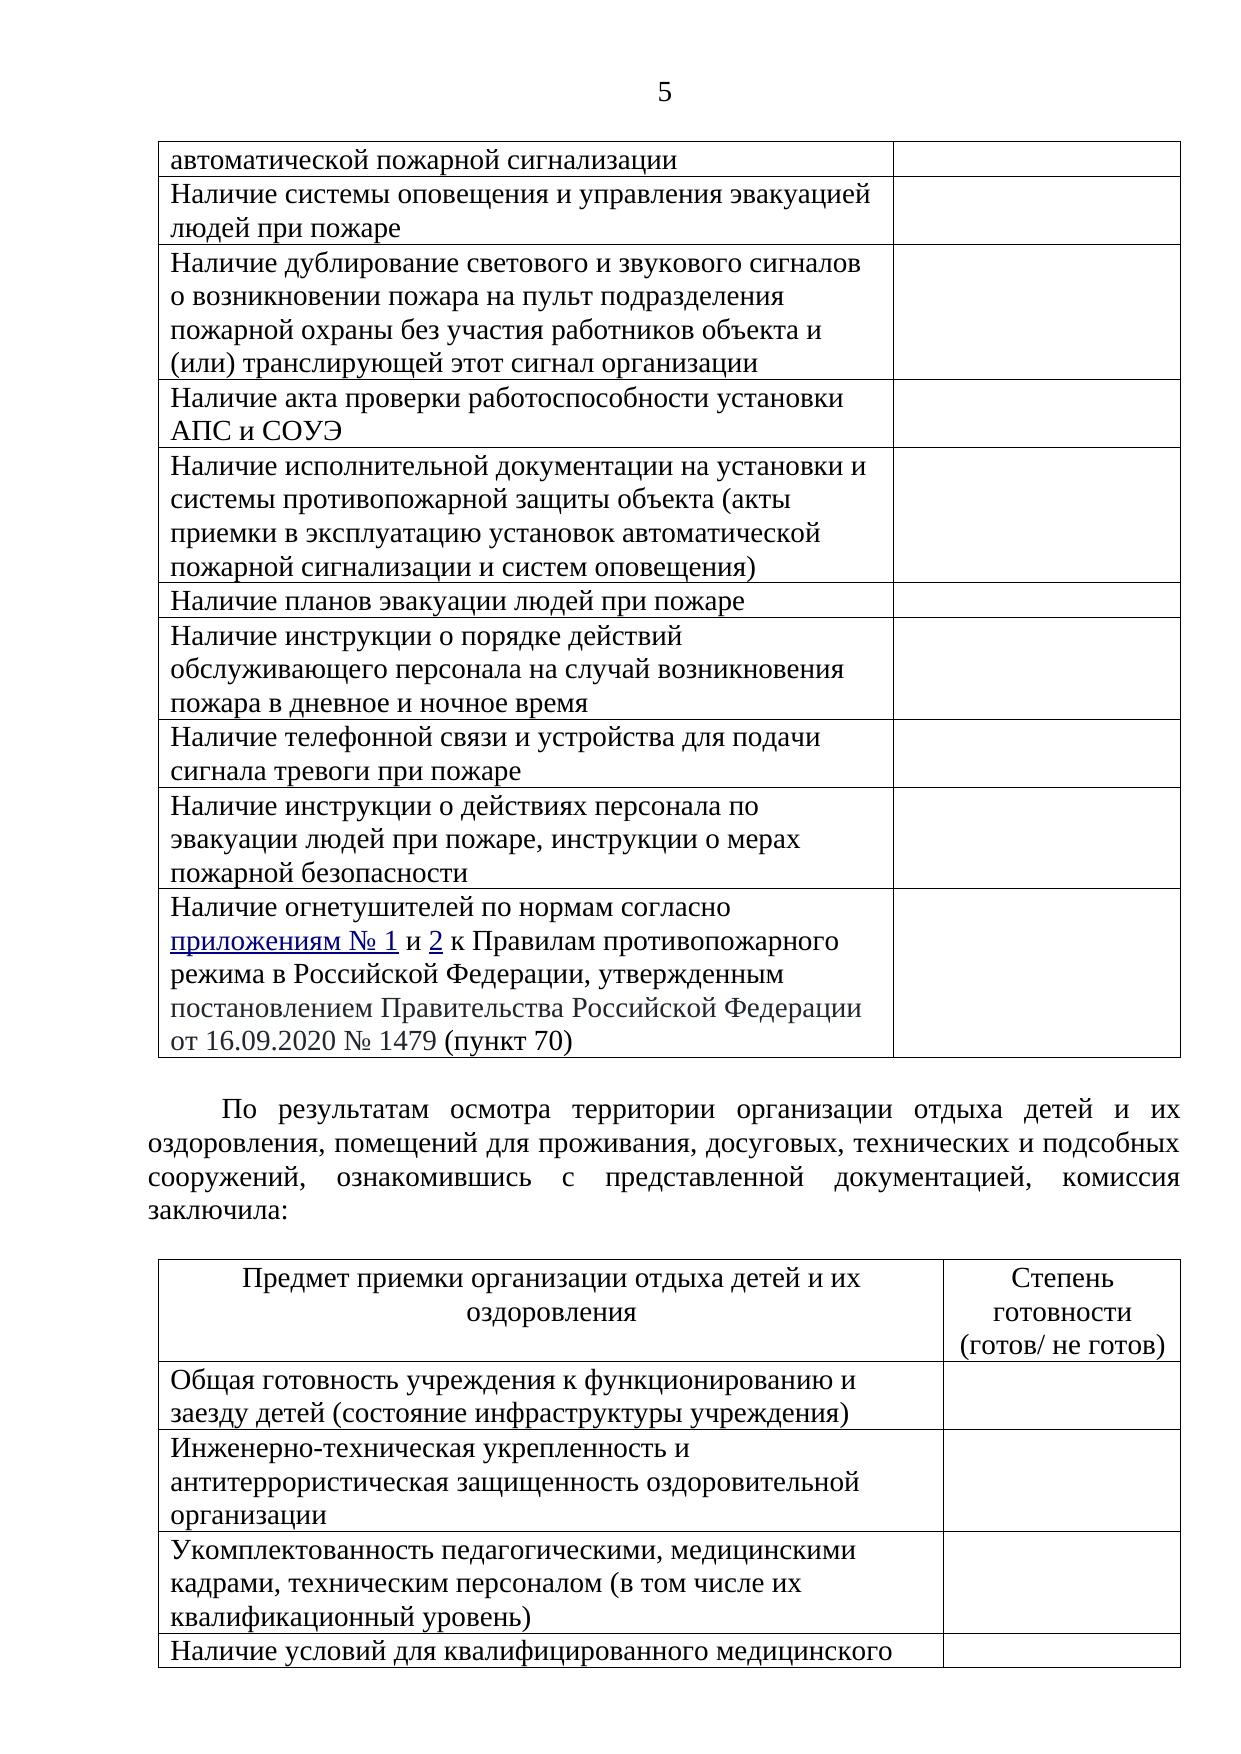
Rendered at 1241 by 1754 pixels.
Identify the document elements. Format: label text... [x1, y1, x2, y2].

table_cell Наличие инструкции о действиях персонала по эвакуации людей при пожаре, инструкции о мерах пожарной безопасности [159, 788, 893, 888]
table_cell Общая готовность учреждения к функционированию и заезду детей (состояние инфраструктуры учреждения) [159, 1362, 943, 1429]
table_cell [894, 720, 1180, 787]
table_cell Наличие исполнительной документации на установки и системы противопожарной защиты объекта (акты приемки в эксплуатацию установок автоматической пожарной сигнализации и систем оповещения) [159, 448, 893, 582]
table_cell Наличие условий для квалифицированного медицинского [159, 1634, 943, 1667]
table_cell Инженерно-техническая укрепленность и антитеррористическая защищенность оздоровительной организации [159, 1430, 943, 1531]
table_cell [894, 245, 1180, 379]
table_cell Наличие инструкции о порядке действий обслуживающего персонала на случай возникновения пожара в дневное и ночное время [159, 618, 893, 718]
table_header Степень готовности (готов/ не готов) [944, 1260, 1180, 1361]
table_cell [894, 583, 1180, 617]
table_cell [894, 380, 1180, 447]
table_cell Наличие планов эвакуации людей при пожаре [159, 583, 893, 617]
table_cell [894, 142, 1180, 176]
table_cell [894, 448, 1180, 582]
table_cell [894, 177, 1180, 244]
table_cell [944, 1532, 1180, 1632]
table_cell Наличие дублирование светового и звукового сигналов о возникновении пожара на пульт подразделения пожарной охраны без участия работников объекта и (или) транслирующей этот сигнал организации [159, 245, 893, 379]
table_cell Наличие телефонной связи и устройства для подачи сигнала тревоги при пожаре [159, 720, 893, 787]
table_cell автоматической пожарной сигнализации [159, 142, 893, 176]
table_cell Укомплектованность педагогическими, медицинскими кадрами, техническим персоналом (в том числе их квалификационный уровень) [159, 1532, 943, 1632]
table_cell [944, 1430, 1180, 1531]
table_cell [894, 788, 1180, 888]
table_cell Наличие огнетушителей по нормам согласно приложениям № 1 и 2 к Правилам противопожарного режима в Российской Федерации, утвержденным постановлением Правительства Российской Федерации от 16.09.2020 № 1479 (пункт 70) [159, 889, 893, 1057]
table_header Предмет приемки организации отдыха детей и их оздоровления [159, 1260, 943, 1361]
table_cell [894, 889, 1180, 1057]
table_cell Наличие акта проверки работоспособности установки АПС и СОУЭ [159, 380, 893, 447]
table_cell [944, 1634, 1180, 1667]
table_cell [944, 1362, 1180, 1429]
text По результатам осмотра территории организации отдыха детей и их оздоровления, помещений для проживания, досуговых, технических и подсобных сооружений, ознакомившись с представленной документацией, комиссия заключила: [148, 1092, 1181, 1226]
table_cell Наличие системы оповещения и управления эвакуацией людей при пожаре [159, 177, 893, 244]
table_cell [894, 618, 1180, 718]
